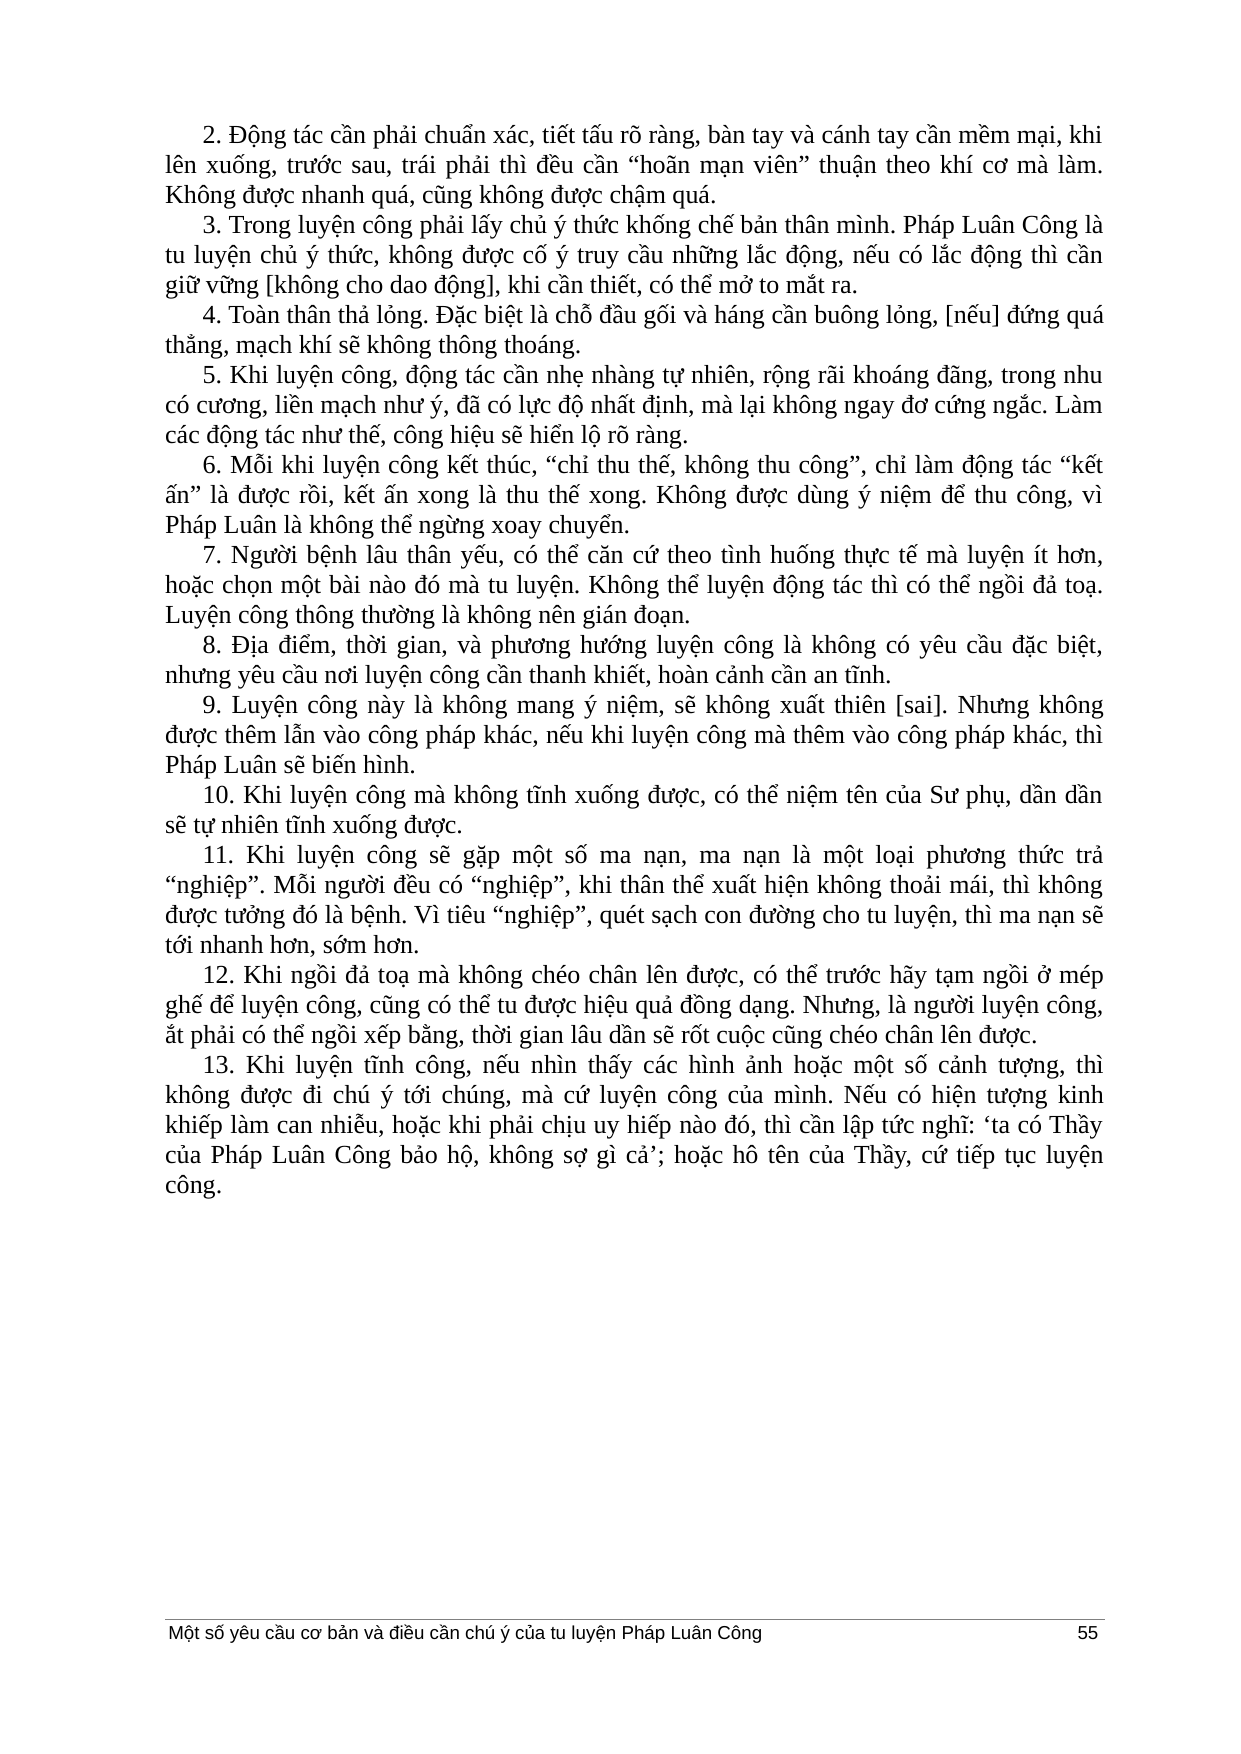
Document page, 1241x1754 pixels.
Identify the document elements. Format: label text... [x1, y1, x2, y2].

text 10. Khi luyện công mà không tĩnh xuống được, có thể niệm tên của Sư phụ, dần dần sẽ tự nhiên tĩnh xuống được. [165, 780, 1105, 840]
text 12. Khi ngồi đả toạ mà không chéo chân lên được, có thể trước hãy tạm ngồi ở mép ghế để luyện công, cũng có thể tu được hiệu quả đồng dạng. Nhưng, là người luyện công, ắt phải có thể ngồi xếp bằng, thời gian lâu dần sẽ rốt cuộc cũng chéo chân lên được. [165, 960, 1105, 1050]
text 9. Luyện công này là không mang ý niệm, sẽ không xuất thiên [sai]. Nhưng không được thêm lẫn vào công pháp khác, nếu khi luyện công mà thêm vào công pháp khác, thì Pháp Luân sẽ biến hình. [165, 690, 1105, 780]
text 2. Động tác cần phải chuẩn xác, tiết tấu rõ ràng, bàn tay và cánh tay cần mềm mại, khi lên xuống, trước sau, trái phải thì đều cần “hoãn mạn viên” thuận theo khí cơ mà làm. Không được nhanh quá, cũng không được chậm quá. [165, 120, 1105, 210]
text 11. Khi luyện công sẽ gặp một số ma nạn, ma nạn là một loại phương thức trả “nghiệp”. Mỗi người đều có “nghiệp”, khi thân thể xuất hiện không thoải mái, thì không được tưởng đó là bệnh. Vì tiêu “nghiệp”, quét sạch con đường cho tu luyện, thì ma nạn sẽ tới nhanh hơn, sớm hơn. [165, 840, 1105, 960]
text 6. Mỗi khi luyện công kết thúc, “chỉ thu thế, không thu công”, chỉ làm động tác “kết ấn” là được rồi, kết ấn xong là thu thế xong. Không được dùng ý niệm để thu công, vì Pháp Luân là không thể ngừng xoay chuyển. [165, 450, 1105, 540]
text 3. Trong luyện công phải lấy chủ ý thức khống chế bản thân mình. Pháp Luân Công là tu luyện chủ ý thức, không được cố ý truy cầu những lắc động, nếu có lắc động thì cần giữ vững [không cho dao động], khi cần thiết, có thể mở to mắt ra. [165, 210, 1105, 300]
text 13. Khi luyện tĩnh công, nếu nhìn thấy các hình ảnh hoặc một số cảnh tượng, thì không được đi chú ý tới chúng, mà cứ luyện công của mình. Nếu có hiện tượng kinh khiếp làm can nhiễu, hoặc khi phải chịu uy hiếp nào đó, thì cần lập tức nghĩ: ‘ta có Thầy của Pháp Luân Công bảo hộ, không sợ gì cả’; hoặc hô tên của Thầy, cứ tiếp tục luyện công. [165, 1050, 1105, 1200]
text 5. Khi luyện công, động tác cần nhẹ nhàng tự nhiên, rộng rãi khoáng đãng, trong nhu có cương, liền mạch như ý, đã có lực độ nhất định, mà lại không ngay đơ cứng ngắc. Làm các động tác như thế, công hiệu sẽ hiển lộ rõ ràng. [165, 360, 1105, 450]
text 8. Địa điểm, thời gian, và phương hướng luyện công là không có yêu cầu đặc biệt, nhưng yêu cầu nơi luyện công cần thanh khiết, hoàn cảnh cần an tĩnh. [165, 630, 1105, 690]
text 4. Toàn thân thả lỏng. Đặc biệt là chỗ đầu gối và háng cần buông lỏng, [nếu] đứng quá thẳng, mạch khí sẽ không thông thoáng. [165, 300, 1105, 360]
text 7. Người bệnh lâu thân yếu, có thể căn cứ theo tình huống thực tế mà luyện ít hơn, hoặc chọn một bài nào đó mà tu luyện. Không thể luyện động tác thì có thể ngồi đả toạ. Luyện công thông thường là không nên gián đoạn. [165, 540, 1105, 630]
